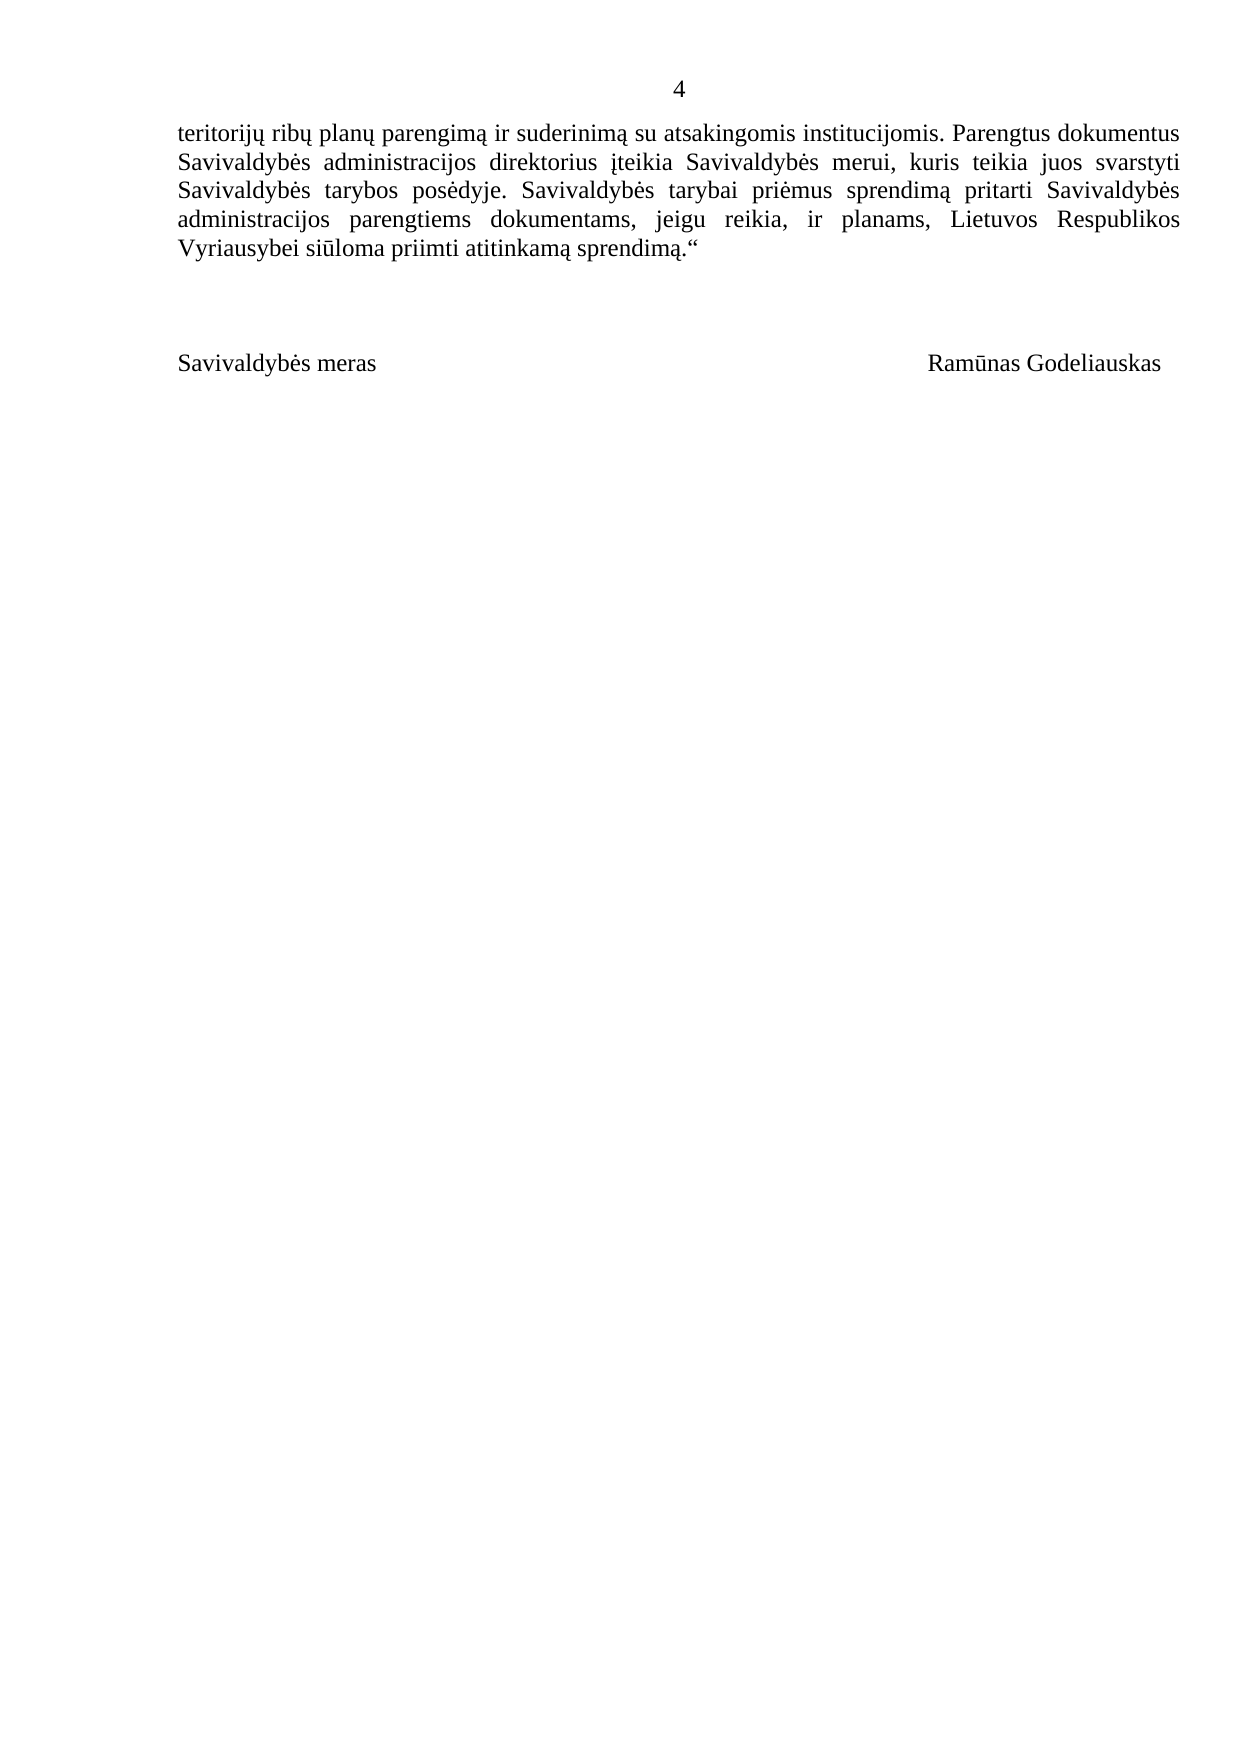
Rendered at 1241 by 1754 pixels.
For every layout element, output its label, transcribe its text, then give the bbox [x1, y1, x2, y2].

text teritorijų ribų planų parengimą ir suderinimą su atsakingomis institucijomis. Parengtus dokumentus Savivaldybės administracijos direktorius įteikia Savivaldybės merui, kuris teikia juos svarstyti Savivaldybės tarybos posėdyje. Savivaldybės tarybai priėmus sprendimą pritarti Savivaldybės administracijos parengtiems dokumentams, jeigu reikia, ir planams, Lietuvos Respublikos Vyriausybei siūloma priimti atitinkamą sprendimą.“ [177, 118, 1181, 262]
text Savivaldybės meras Ramūnas Godeliauskas [177, 348, 1181, 377]
